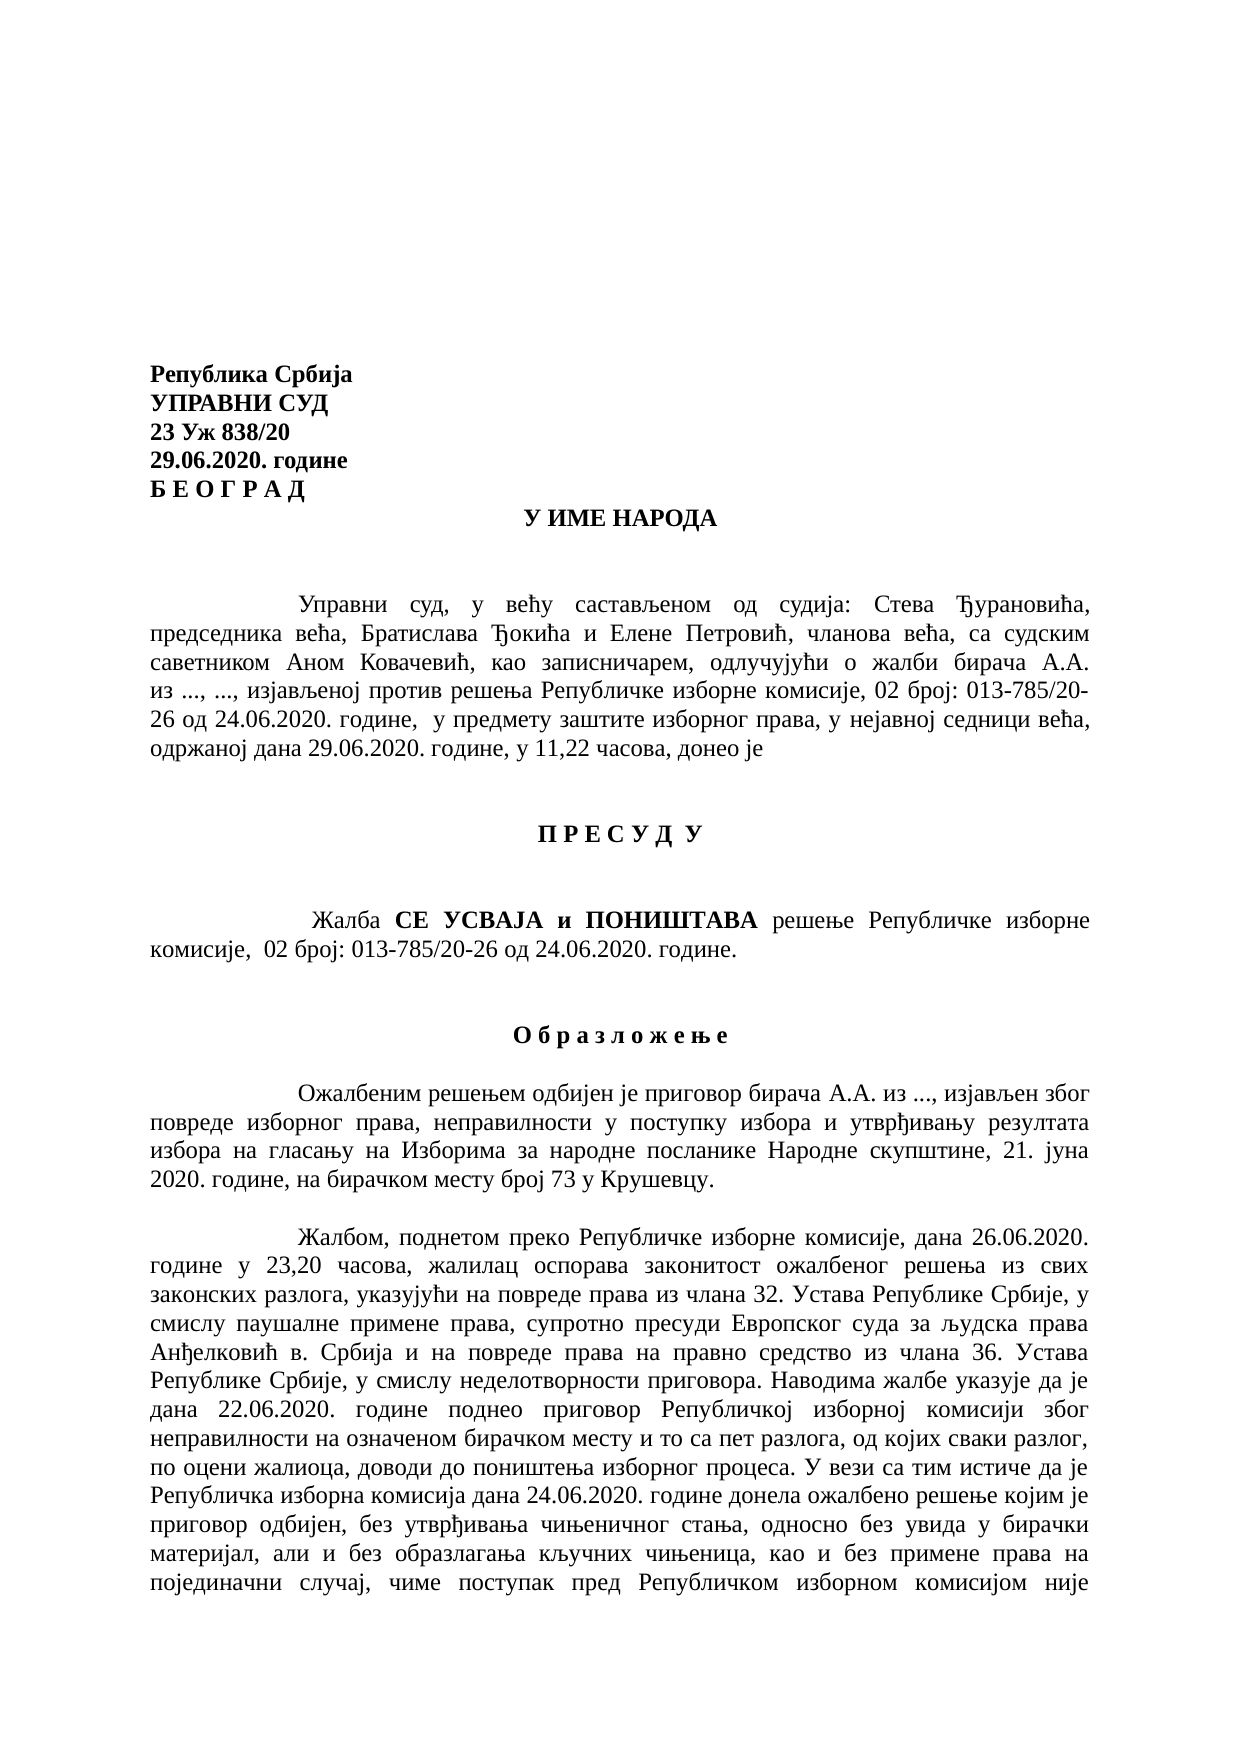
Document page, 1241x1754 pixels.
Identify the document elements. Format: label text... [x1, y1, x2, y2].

text Жалба СЕ УСВАЈА и ПОНИШТАВА решење Републичке изборне комисије, 02 број: 013-785/20-26 од 24.06.2020. године. [150, 905, 1090, 963]
text О б р а з л о ж е њ е [150, 1020, 1090, 1049]
text 29.06.2020. године [150, 445, 1090, 474]
text Република Србија [150, 148, 1090, 388]
text Б Е О Г Р А Д [150, 474, 1090, 503]
text П Р Е С У Д У [150, 819, 1090, 848]
text Управни суд, у већу састављеном од судија: Стева Ђурановића, председника већа, Братислава Ђокића и Елене Петровић, чланова већа, са судским саветником Аном Ковачевић, као записничарем, одлучујући о жалби бирача A.A. из ..., ..., изјављеној против решења Републичке изборне комисије, 02 број: 013-785/20-26 од 24.06.2020. године, у предмету заштите изборног права, у нејавној седници већа, одржаној дана 29.06.2020. године, у 11,22 часова, донео је [150, 589, 1090, 762]
text 23 Уж 838/20 [150, 417, 1090, 445]
text Ожалбеним решењем одбијен је приговор бирача A.A. из ..., изјављен због повреде изборног права, неправилности у поступку избора и утврђивању резултата избора на гласању на Изборима за народне посланике Народне скупштине, 21. јуна 2020. године, на бирачком месту број 73 у Крушевцу. [150, 1078, 1090, 1193]
text У ИМЕ НАРОДА [150, 503, 1090, 532]
text Жалбом, поднетом преко Републичке изборне комисије, дана 26.06.2020. године у 23,20 часова, жалилац оспорава законитост ожалбеног решења из свих законских разлога, указујући на повреде права из члана 32. Устава Републике Србије, у смислу паушалне примене права, супротно пресуди Европског суда за људска права Анђелковић в. Србија и на повреде права на правно средство из члана 36. Устава Републике Србије, у смислу неделотворности приговора. Наводима жалбе указује да је дана 22.06.2020. године поднео приговор Републичкоj изборној комисији због неправилности на означеном бирачком месту и то са пет разлога, од којих сваки разлог, по оцени жалиоца, доводи до поништења изборног процеса. У вези са тим истиче да је Републичка изборна комисија дана 24.06.2020. године донела ожалбено решење којим је приговор одбијен, без утврђивања чињеничног стања, односно без увида у бирачки материјал, али и без образлагања кључних чињеница, као и без примене права на појединачни случај, чиме поступак пред Републичком изборном комисијом није [150, 1222, 1090, 1595]
text УПРАВНИ СУД [150, 388, 1090, 417]
